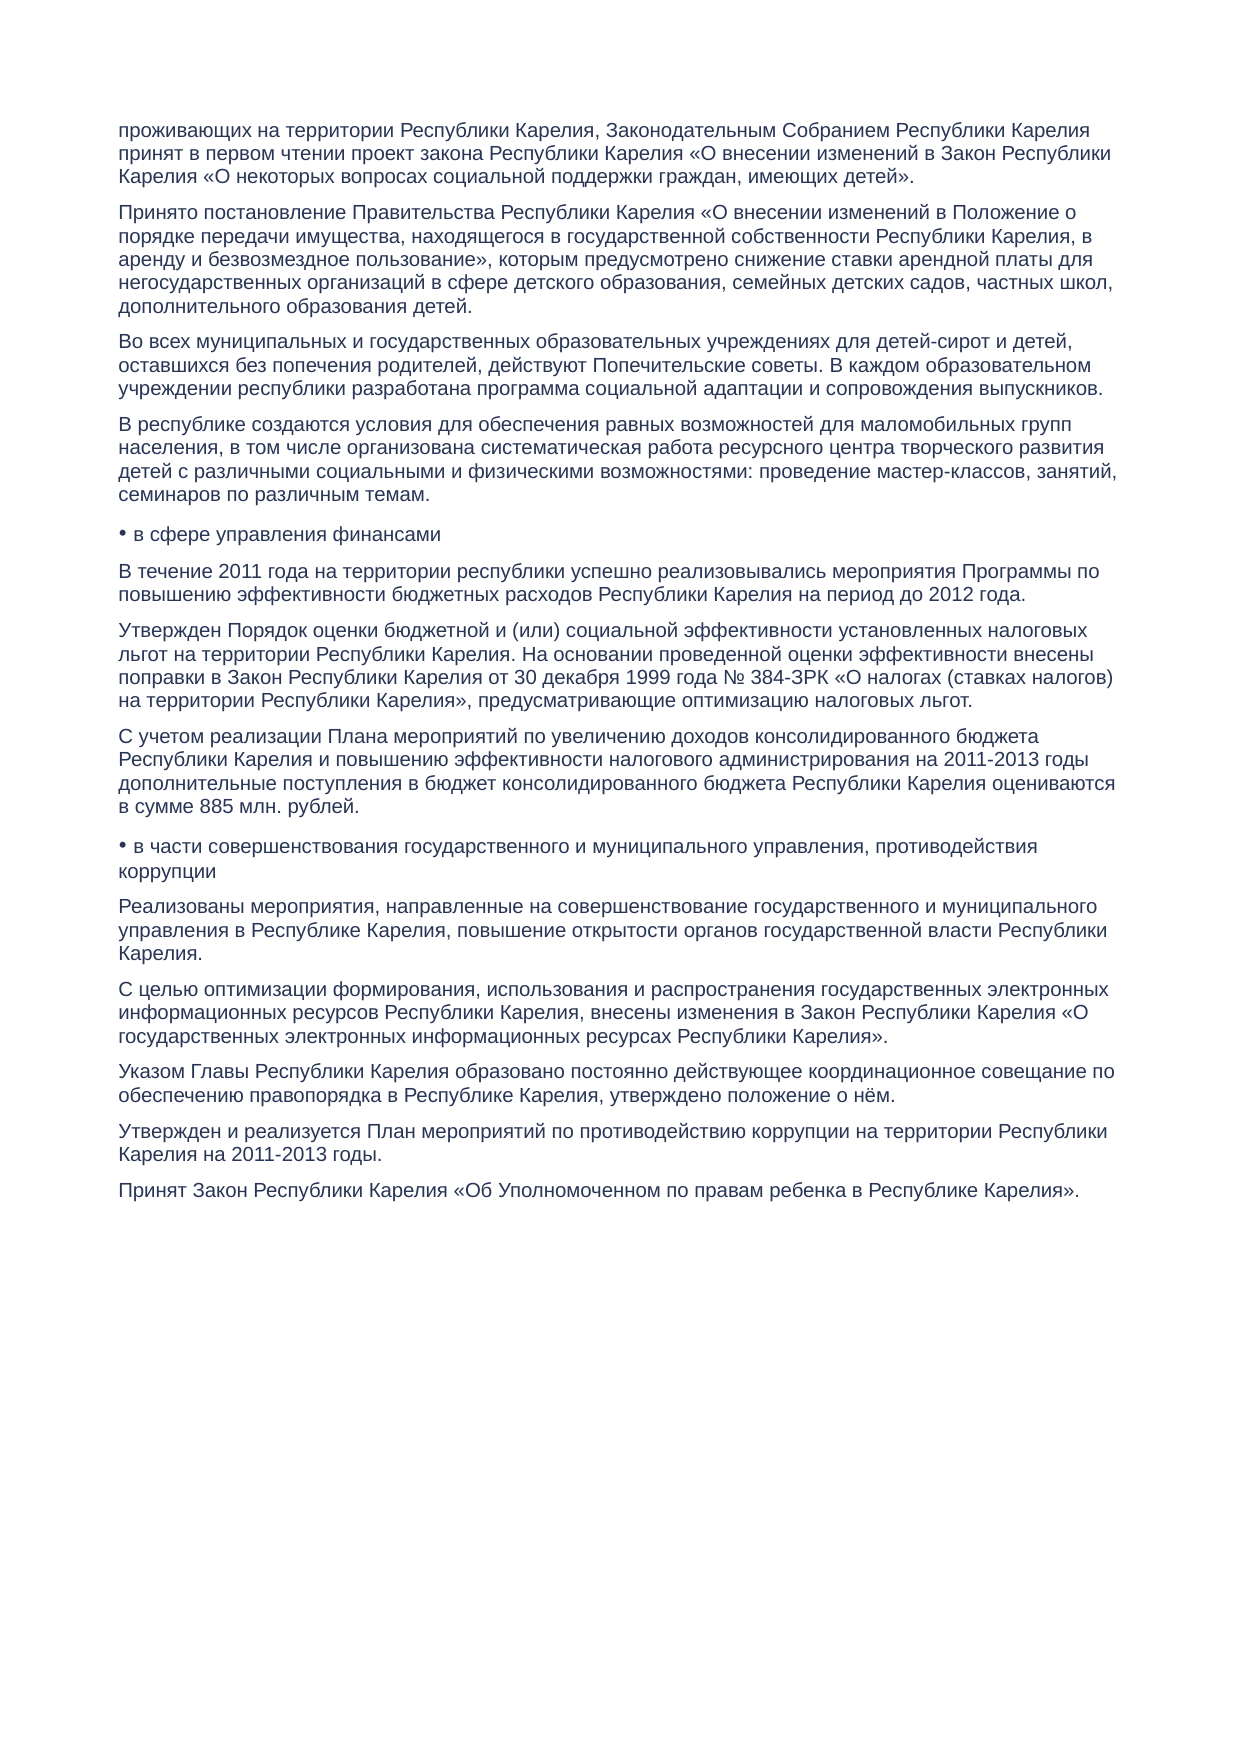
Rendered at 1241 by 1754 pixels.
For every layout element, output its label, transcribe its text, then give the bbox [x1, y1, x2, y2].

text Принято постановление Правительства Республики Карелия «О внесении изменений в Положение о порядке передачи имущества, находящегося в государственной собственности Республики Карелия, в аренду и безвозмездное пользование», которым предусмотрено снижение ставки арендной платы для негосударственных организаций в сфере детского образования, семейных детских садов, частных школ, дополнительного образования детей. [118, 201, 1122, 317]
text Утвержден Порядок оценки бюджетной и (или) социальной эффективности установленных налоговых льгот на территории Республики Карелия. На основании проведенной оценки эффективности внесены поправки в Закон Республики Карелия от 30 декабря 1999 года № 384-ЗРК «О налогах (ставках налогов) на территории Республики Карелия», предусматривающие оптимизацию налоговых льгот. [118, 618, 1122, 712]
text проживающих на территории Республики Карелия, Законодательным Собранием Республики Карелия принят в первом чтении проект закона Республики Карелия «О внесении изменений в Закон Республики Карелия «О некоторых вопросах социальной поддержки граждан, имеющих детей». [118, 118, 1122, 188]
text Принят Закон Республики Карелия «Об Уполномоченном по правам ребенка в Республике Карелия». [118, 1178, 1122, 1201]
text • в части совершенствования государственного и муниципального управления, противодействия коррупции [118, 830, 1122, 882]
text С учетом реализации Плана мероприятий по увеличению доходов консолидированного бюджета Республики Карелия и повышению эффективности налогового администрирования на 2011-2013 годы дополнительные поступления в бюджет консолидированного бюджета Республики Карелия оцениваются в сумме 885 млн. рублей. [118, 724, 1122, 818]
text • в сфере управления финансами [118, 518, 1122, 547]
text Реализованы мероприятия, направленные на совершенствование государственного и муниципального управления в Республике Карелия, повышение открытости органов государственной власти Республики Карелия. [118, 895, 1122, 965]
text В течение 2011 года на территории республики успешно реализовывались мероприятия Программы по повышению эффективности бюджетных расходов Республики Карелия на период до 2012 года. [118, 559, 1122, 606]
text С целью оптимизации формирования, использования и распространения государственных электронных информационных ресурсов Республики Карелия, внесены изменения в Закон Республики Карелия «О государственных электронных информационных ресурсах Республики Карелия». [118, 977, 1122, 1047]
text В республике создаются условия для обеспечения равных возможностей для маломобильных групп населения, в том числе организована систематическая работа ресурсного центра творческого развития детей с различными социальными и физическими возможностями: проведение мастер-классов, занятий, семинаров по различным темам. [118, 412, 1122, 506]
text Во всех муниципальных и государственных образовательных учреждениях для детей-сирот и детей, оставшихся без попечения родителей, действуют Попечительские советы. В каждом образовательном учреждении республики разработана программа социальной адаптации и сопровождения выпускников. [118, 330, 1122, 400]
text Утвержден и реализуется План мероприятий по противодействию коррупции на территории Республики Карелия на 2011-2013 годы. [118, 1119, 1122, 1166]
text Указом Главы Республики Карелия образовано постоянно действующее координационное совещание по обеспечению правопорядка в Республике Карелия, утверждено положение о нём. [118, 1060, 1122, 1106]
